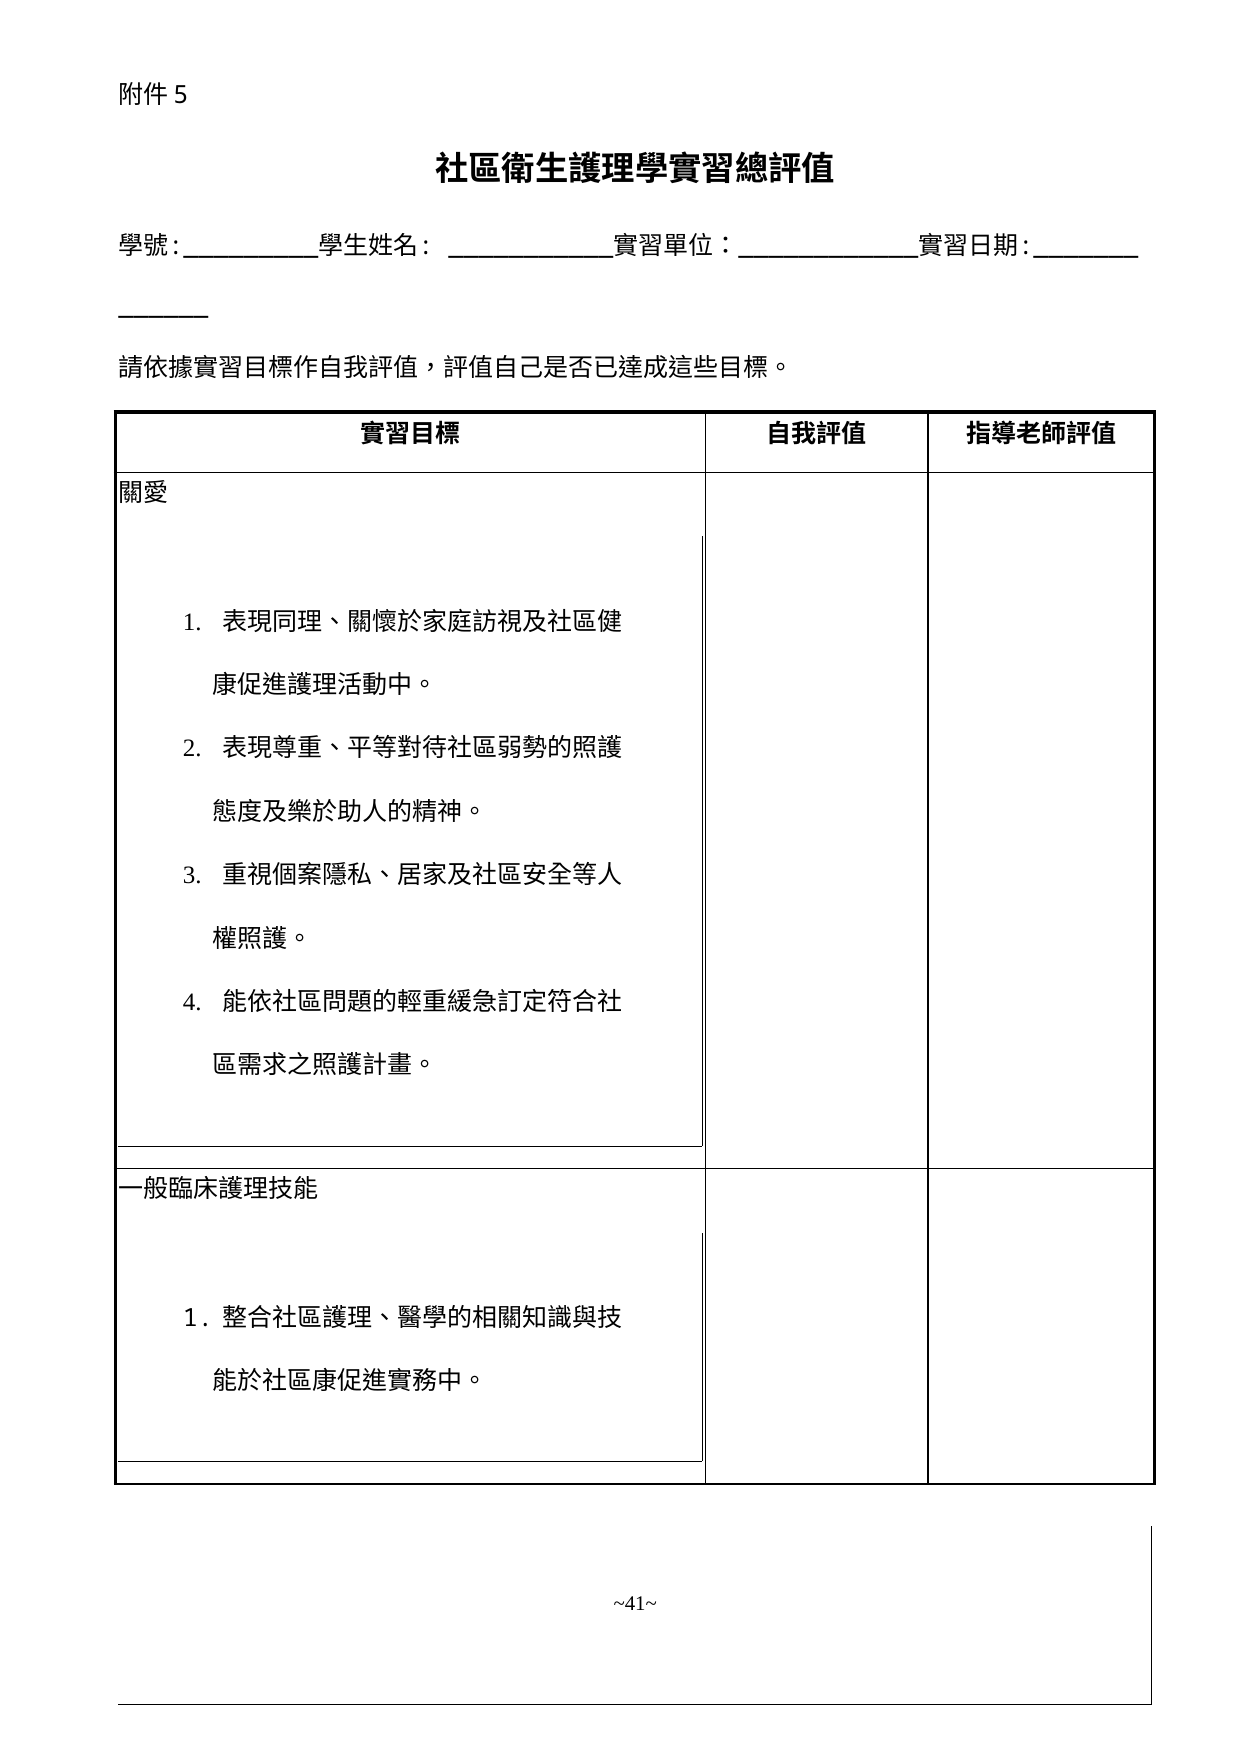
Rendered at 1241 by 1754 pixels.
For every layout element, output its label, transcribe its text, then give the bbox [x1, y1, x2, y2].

table_header 自我評值 [706, 414, 927, 471]
text 請依據實習目標作自我評值，評值自己是否已達成這些目標。 [118, 347, 1152, 383]
text 學號:_________學生姓名: ___________實習單位：____________實習日期:_____________ [118, 226, 1152, 321]
table_cell [929, 473, 1153, 1167]
table_header 指導老師評值 [929, 414, 1153, 471]
table_header 實習目標 [117, 414, 705, 471]
table_cell [929, 1169, 1153, 1483]
text 社區衛生護理學實習總評值 [118, 141, 1152, 189]
table_cell 關愛 表現同理、關懷於家庭訪視及社區健康促進護理活動中。 表現尊重、平等對待社區弱勢的照護態度及樂於助人的精神。 重視個案隱私、居家及社區安全等人權照護。 能依社區問題的輕重緩急訂定符合社區需求之照護計畫。 [117, 473, 705, 1167]
table_cell [706, 473, 927, 1167]
table_cell 一般臨床護理技能 整合社區護理、醫學的相關知識與技能於社區康促進實務中。 具備家庭訪視及時間管理能力、運用家庭評估方法確立案家及社區現存或潛在的健康問題。 依據家庭及社區評估結果執行家庭及社區護理計畫、正確執行各項護理技術、完成訪視後紀錄。 能敏感察覺及發現病患個別照護問題，與服務對象建立專業關係，建立治療性人際關係。 [117, 1169, 705, 1483]
text 附件5 [118, 75, 1152, 111]
table_cell [706, 1169, 927, 1483]
